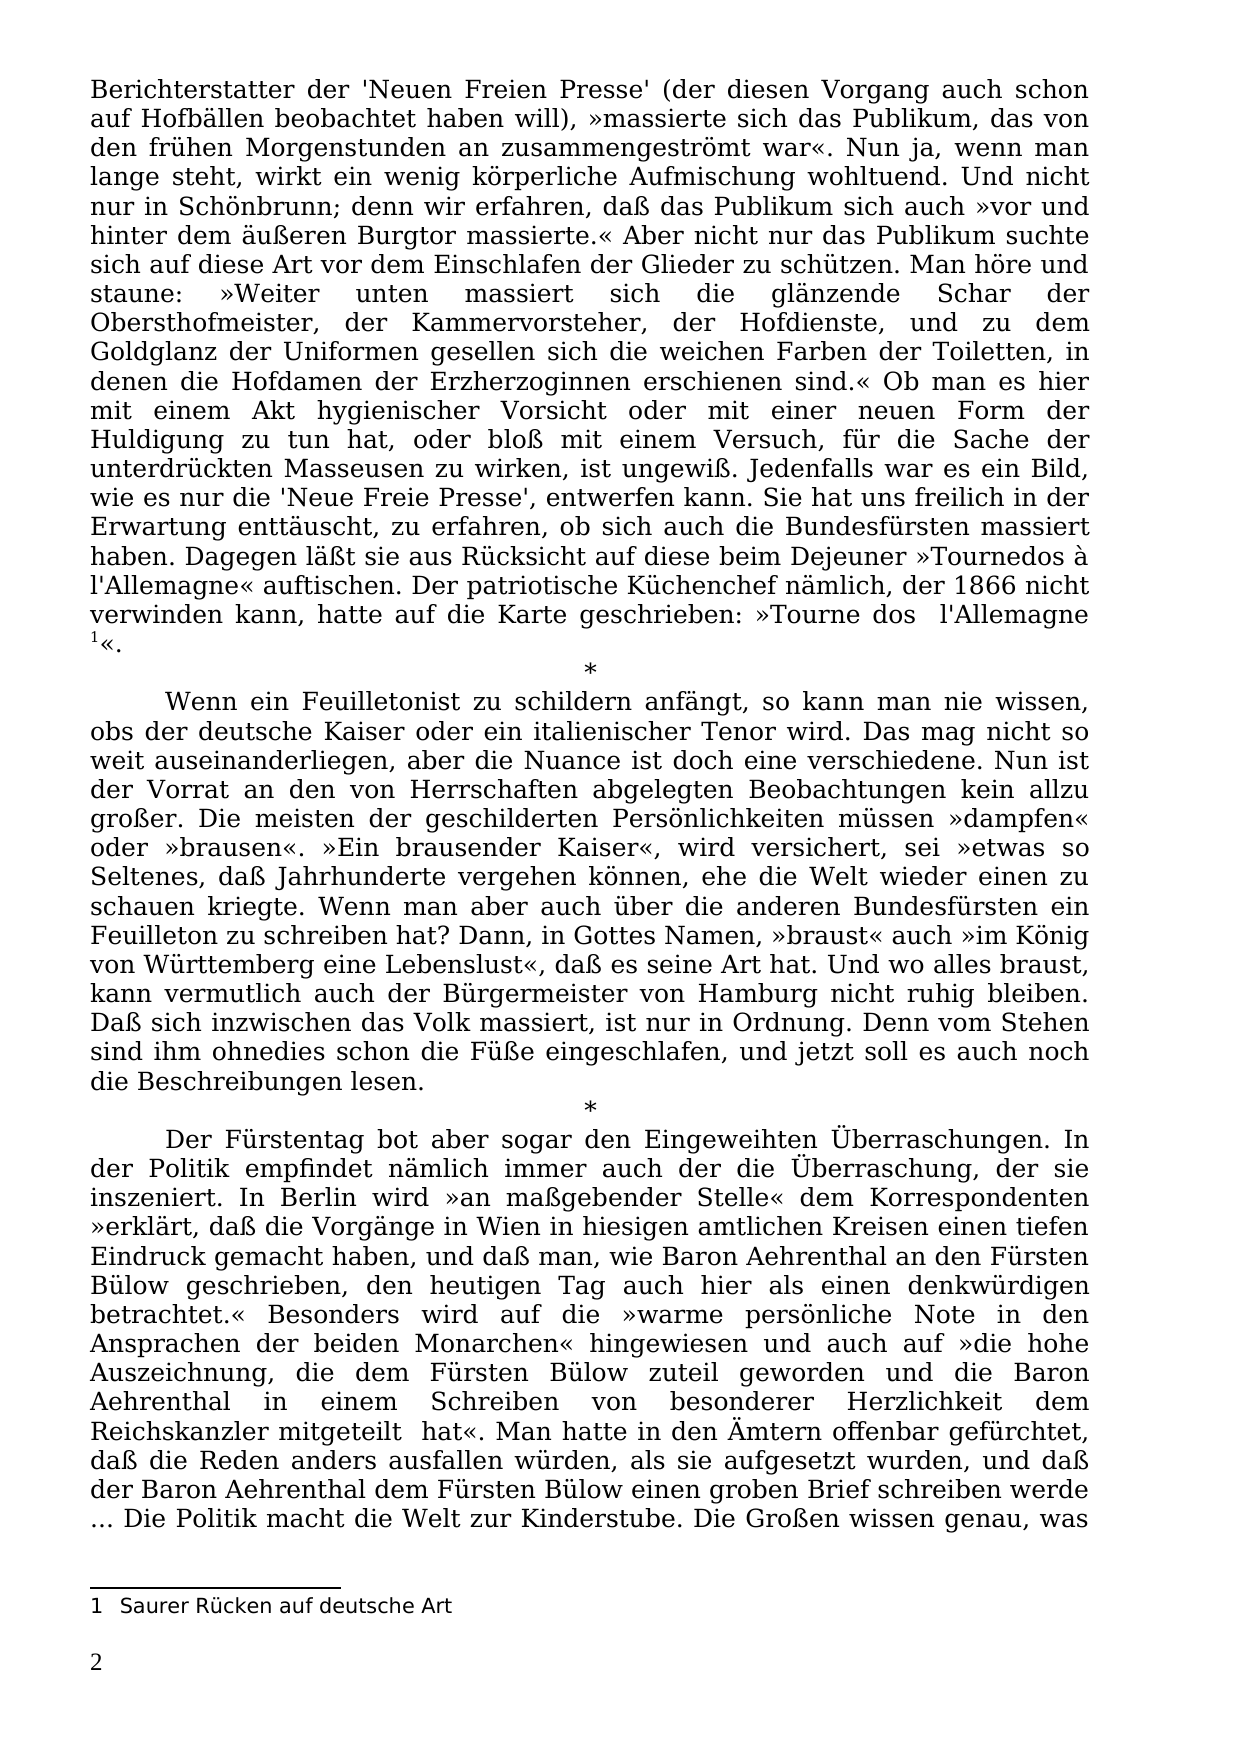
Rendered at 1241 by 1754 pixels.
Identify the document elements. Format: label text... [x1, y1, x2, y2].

text * [90, 1096, 1091, 1125]
text Saurer Rücken auf deutsche Art [90, 1594, 1091, 1618]
text Der Fürstentag bot aber sogar den Eingeweihten Überraschungen. In der Politik empfindet nämlich immer auch der die Überraschung, der sie inszeniert. In Berlin wird »an maßgebender Stelle« dem Korrespondenten »erklärt, daß die Vorgänge in Wien in hiesigen amtlichen Kreisen einen tiefen Eindruck gemacht haben, und daß man, wie Baron Aehrenthal an den Fürsten Bülow geschrieben, den heutigen Tag auch hier als einen denkwürdigen betrachtet.« Besonders wird auf die »warme persönliche Note in den Ansprachen der beiden Monarchen« hingewiesen und auch auf »die hohe Auszeichnung, die dem Fürsten Bülow zuteil geworden und die Baron Aehrenthal in einem Schreiben von besonderer Herzlichkeit dem Reichskanzler mitgeteilt hat«. Man hatte in den Ämtern offenbar gefürchtet, daß die Reden anders ausfallen würden, als sie aufgesetzt wurden, und daß der Baron Aehrenthal dem Fürsten Bülow einen groben Brief schreiben werde ... Die Politik macht die Welt zur Kinderstube. Die Großen wissen genau, was [90, 1125, 1091, 1533]
text Wenn ein Feuilletonist zu schildern anfängt, so kann man nie wissen, obs der deutsche Kaiser oder ein italienischer Tenor wird. Das mag nicht so weit auseinanderliegen, aber die Nuance ist doch eine verschiedene. Nun ist der Vorrat an den von Herrschaften abgelegten Beobachtungen kein allzu großer. Die meisten der geschilderten Persönlichkeiten müssen »dampfen« oder »brausen«. »Ein brausender Kaiser«, wird versichert, sei »etwas so Seltenes, daß Jahrhunderte vergehen können, ehe die Welt wieder einen zu schauen kriegte. Wenn man aber auch über die anderen Bundesfürsten ein Feuilleton zu schreiben hat? Dann, in Gottes Namen, »braust« auch »im König von Württemberg eine Lebenslust«, daß es seine Art hat. Und wo alles braust, kann vermutlich auch der Bürgermeister von Hamburg nicht ruhig bleiben. Daß sich inzwischen das Volk massiert, ist nur in Ordnung. Denn vom Stehen sind ihm ohnedies schon die Füße eingeschlafen, und jetzt soll es auch noch die Beschreibungen lesen. [90, 687, 1091, 1096]
text * [90, 658, 1091, 687]
text Berichterstatter der 'Neuen Freien Presse' (der diesen Vorgang auch schon auf Hofbällen beobachtet haben will), »massierte sich das Publikum, das von den frühen Morgenstunden an zusammengeströmt war«. Nun ja, wenn man lange steht, wirkt ein wenig körperliche Aufmischung wohltuend. Und nicht nur in Schönbrunn; denn wir erfahren, daß das Publikum sich auch »vor und hinter dem äußeren Burgtor massierte.« Aber nicht nur das Publikum suchte sich auf diese Art vor dem Einschlafen der Glieder zu schützen. Man höre und staune: »Weiter unten massiert sich die glänzende Schar der Obersthofmeister, der Kammervorsteher, der Hofdienste, und zu dem Goldglanz der Uniformen gesellen sich die weichen Farben der Toiletten, in denen die Hofdamen der Erzherzoginnen erschienen sind.« Ob man es hier mit einem Akt hygienischer Vorsicht oder mit einer neuen Form der Huldigung zu tun hat, oder bloß mit einem Versuch, für die Sache der unterdrückten Masseusen zu wirken, ist ungewiß. Jedenfalls war es ein Bild, wie es nur die 'Neue Freie Presse', entwerfen kann. Sie hat uns freilich in der Erwartung enttäuscht, zu erfahren, ob sich auch die Bundesfürsten massiert haben. Dagegen läßt sie aus Rücksicht auf diese beim Dejeuner »Tournedos à l'Allemagne« auftischen. Der patriotische Küchenchef nämlich, der 1866 nicht verwinden kann, hatte auf die Karte geschrieben: »Tourne dos l'Allemagne «. [90, 75, 1091, 658]
